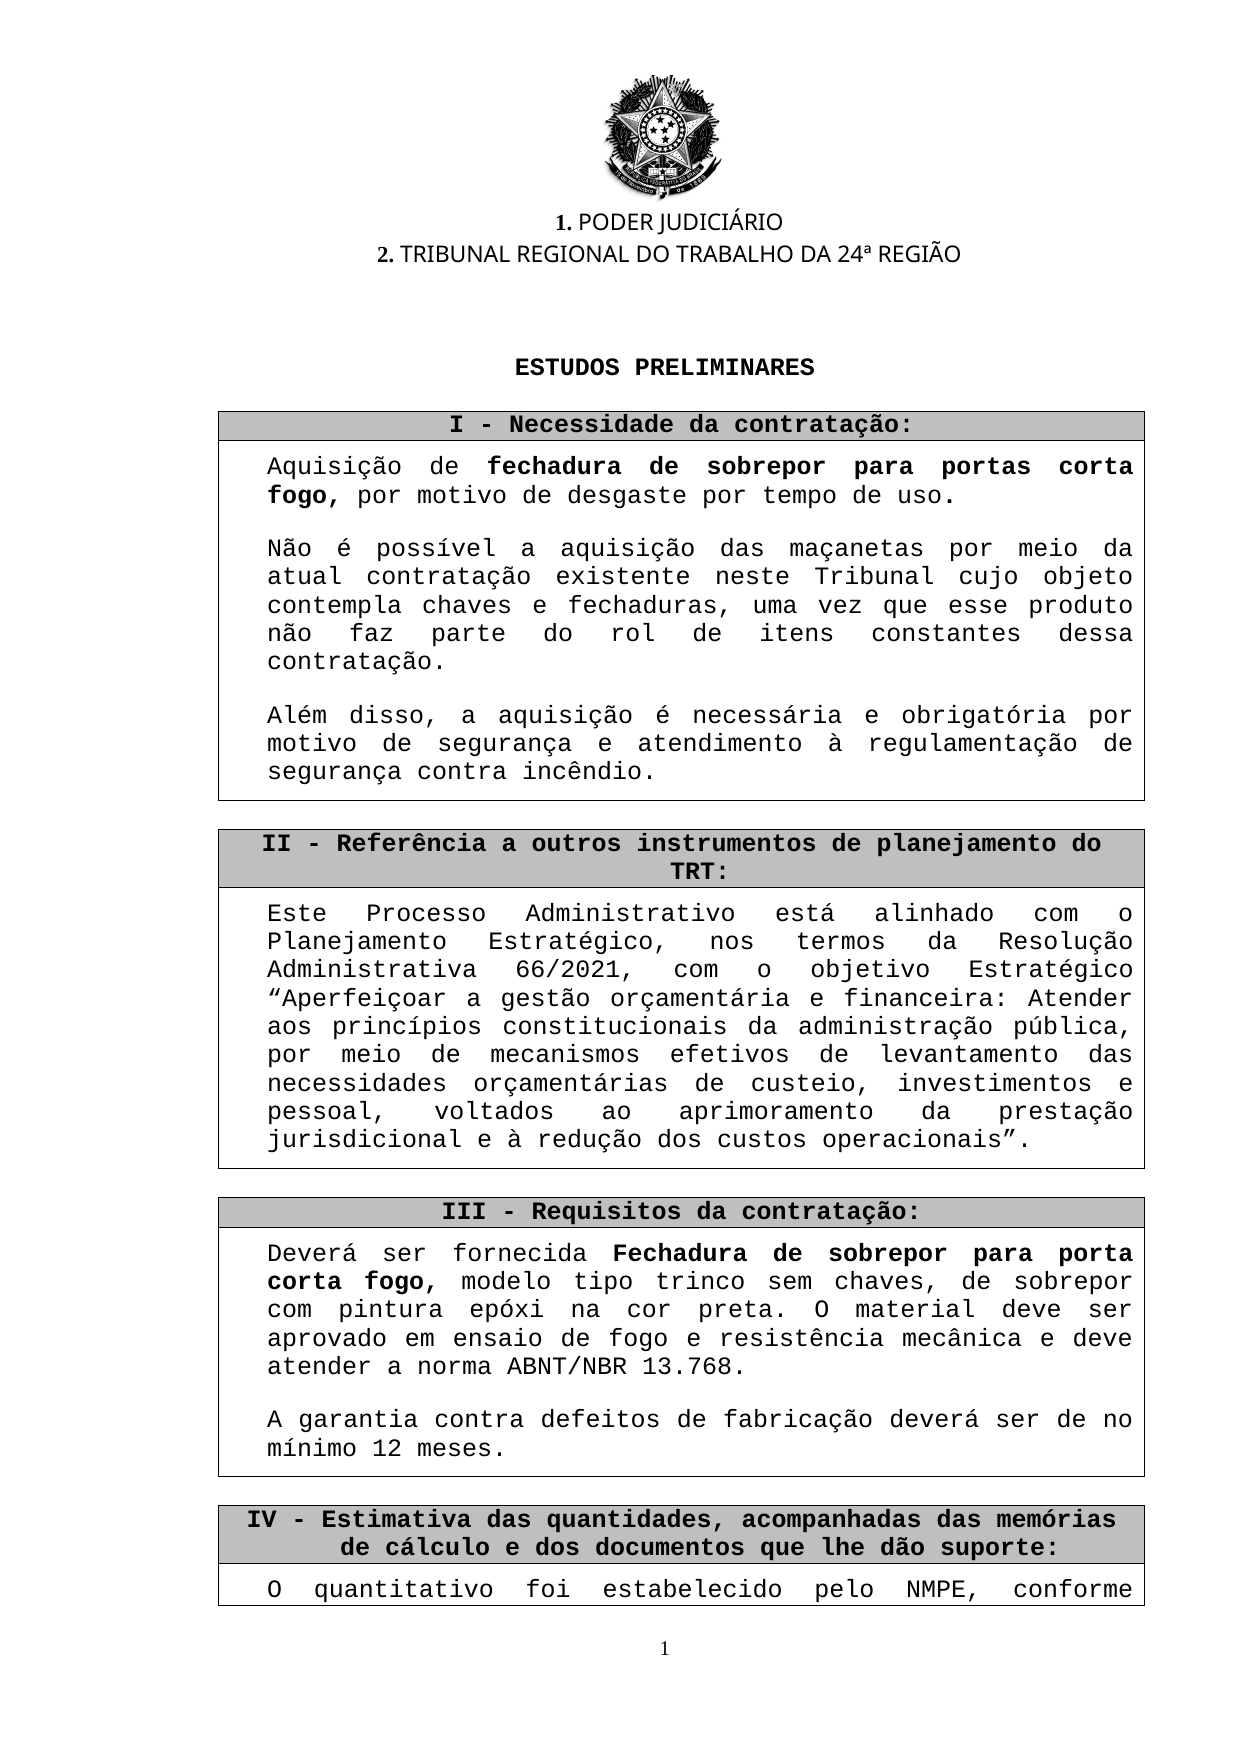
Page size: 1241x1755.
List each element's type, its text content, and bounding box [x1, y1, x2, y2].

table_cell O quantitativo foi estabelecido pelo NMPE, conforme [219, 1564, 1144, 1605]
table_header Estimativa das quantidades, acompanhadas das memórias de cálculo e dos documentos que lhe dão suporte: [219, 1506, 1144, 1563]
table_cell Aquisição de fechadura de sobrepor para portas corta fogo, por motivo de desgaste por tempo de uso. Não é possível a aquisição das maçanetas por meio da atual contratação existente neste Tribunal cujo objeto contempla chaves e fechaduras, uma vez que esse produto não faz parte do rol de itens constantes dessa contratação. Além disso, a aquisição é necessária e obrigatória por motivo de segurança e atendimento à regulamentação de segurança contra incêndio. [219, 441, 1144, 800]
table_cell Este Processo Administrativo está alinhado com o Planejamento Estratégico, nos termos da Resolução Administrativa 66/2021, com o objetivo Estratégico “Aperfeiçoar a gestão orçamentária e financeira: Atender aos princípios constitucionais da administração pública, por meio de mecanismos efetivos de levantamento das necessidades orçamentárias de custeio, investimentos e pessoal, voltados ao aprimoramento da prestação jurisdicional e à redução dos custos operacionais”. [219, 888, 1144, 1168]
table_cell Deverá ser fornecida Fechadura de sobrepor para porta corta fogo, modelo tipo trinco sem chaves, de sobrepor com pintura epóxi na cor preta. O material deve ser aprovado em ensaio de fogo e resistência mecânica e deve atender a norma ABNT/NBR 13.768. A garantia contra defeitos de fabricação deverá ser de no mínimo 12 meses. [219, 1228, 1144, 1476]
table_header Referência a outros instrumentos de planejamento do TRT: [219, 830, 1144, 887]
table_header Necessidade da contratação: [219, 412, 1144, 440]
table_header Requisitos da contratação: [219, 1198, 1144, 1227]
text ESTUDOS PRELIMINARES [207, 354, 1122, 383]
